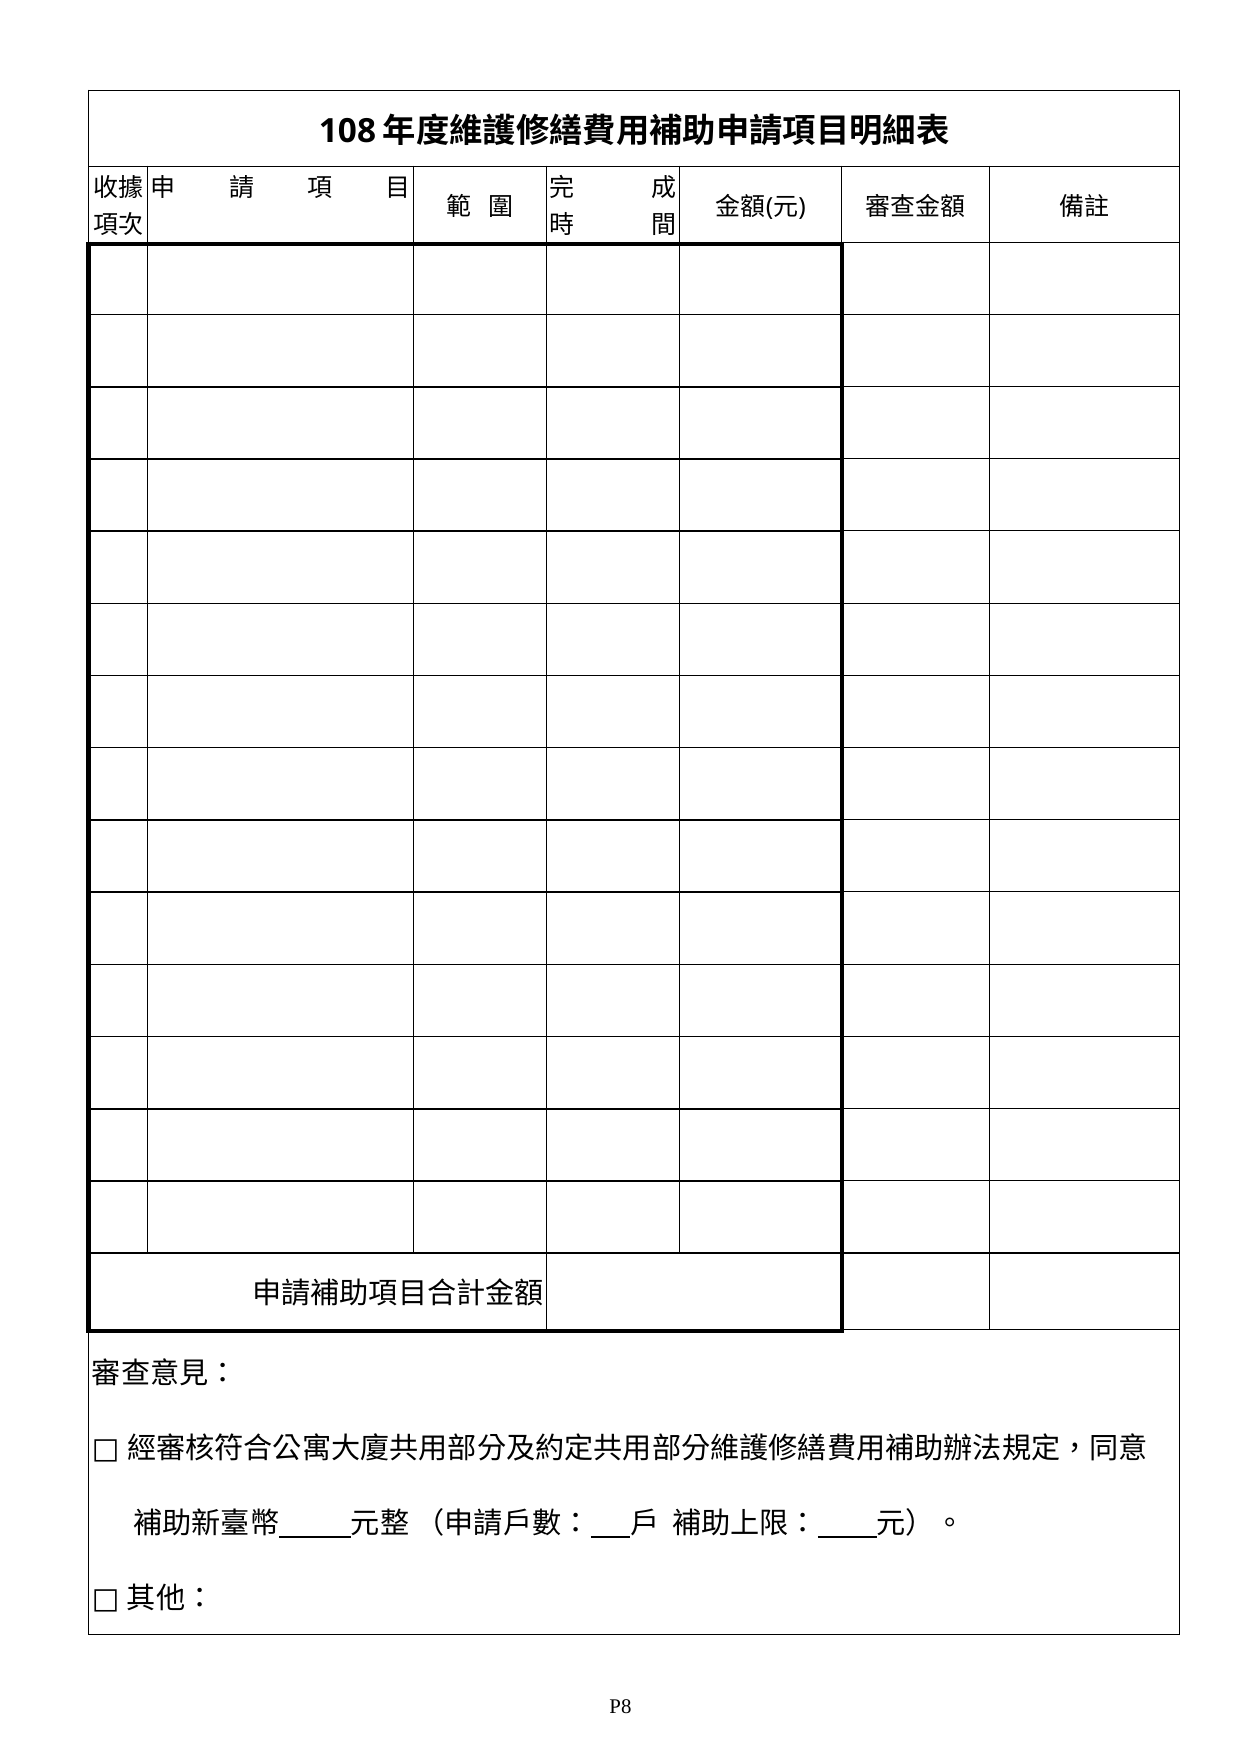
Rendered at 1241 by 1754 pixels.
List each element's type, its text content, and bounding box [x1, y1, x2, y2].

table_cell [148, 965, 413, 1036]
table_cell [844, 748, 989, 819]
table_cell [680, 1110, 840, 1180]
table_cell 審查金額 [842, 167, 989, 242]
table_cell [680, 1182, 840, 1252]
table_cell [990, 315, 1179, 386]
table_cell [148, 604, 413, 675]
table_cell [414, 604, 546, 675]
table_cell [680, 315, 840, 386]
table_cell [844, 459, 989, 530]
table_cell [844, 1254, 989, 1329]
table_cell 審查意見： □ 經審核符合公寓大廈共用部分及約定共用部分維護修繕費用補助辦法規定，同意補助新臺幣 元整 （申請戶數： 戶 補助上限： 元）。 □ 其他： [89, 1330, 1179, 1633]
table_cell [547, 1182, 679, 1252]
table_cell [148, 315, 413, 386]
table_cell [414, 315, 546, 386]
table_cell [844, 531, 989, 602]
table_cell [547, 893, 679, 963]
table_cell 範 圍 [414, 167, 546, 242]
table_cell [547, 532, 679, 602]
table_cell [148, 1182, 413, 1252]
table_cell [91, 388, 147, 458]
table_cell 申請項目 [148, 167, 413, 242]
table_cell [414, 460, 546, 530]
table_cell [844, 1109, 989, 1180]
table_cell [990, 531, 1179, 602]
table_cell [148, 460, 413, 530]
table_cell [990, 820, 1179, 891]
table_cell [547, 246, 679, 314]
table_cell [547, 965, 679, 1036]
table_cell [990, 1181, 1179, 1252]
table_cell [844, 387, 989, 458]
table_header 108年度維護修繕費用補助申請項目明細表 [89, 91, 1179, 166]
table_cell [680, 676, 840, 747]
table_cell [148, 1037, 413, 1108]
table_cell [414, 965, 546, 1036]
table_cell [680, 388, 840, 458]
table_cell [680, 246, 840, 314]
table_cell [547, 1037, 679, 1108]
table_cell [414, 246, 546, 314]
table_cell [91, 821, 147, 891]
table_cell [844, 1037, 989, 1108]
table_cell [680, 893, 840, 963]
table_cell [148, 388, 413, 458]
table_cell [91, 1182, 147, 1252]
table_cell [680, 748, 840, 819]
table_cell [148, 821, 413, 891]
table_cell [547, 821, 679, 891]
table_cell [91, 532, 147, 602]
table_cell [844, 1181, 989, 1252]
table_cell 完成 時間 [547, 167, 679, 242]
table_cell [990, 1037, 1179, 1108]
table_cell [990, 676, 1179, 747]
table_cell [844, 820, 989, 891]
table_cell [547, 676, 679, 747]
table_cell [990, 1254, 1179, 1329]
table_cell [91, 460, 147, 530]
table_cell [148, 246, 413, 314]
table_cell [148, 676, 413, 747]
table_cell 收據項次 [89, 167, 147, 242]
table_cell [414, 748, 546, 819]
table_cell [91, 604, 147, 675]
table_cell [990, 243, 1179, 314]
table_cell [91, 246, 147, 314]
table_cell [414, 893, 546, 963]
table_cell [547, 604, 679, 675]
table_cell [91, 748, 147, 819]
table_cell [414, 388, 546, 458]
table_cell [990, 459, 1179, 530]
table_cell [844, 965, 989, 1036]
table_cell [414, 676, 546, 747]
table_cell [844, 243, 989, 314]
table_cell [680, 1037, 840, 1108]
table_cell [414, 1182, 546, 1252]
table_cell [148, 1110, 413, 1180]
table_cell [547, 1110, 679, 1180]
table_cell [148, 532, 413, 602]
table_cell [414, 821, 546, 891]
table_cell [680, 821, 840, 891]
table_cell [91, 1037, 147, 1108]
table_cell [91, 893, 147, 963]
table_cell [990, 604, 1179, 675]
table_cell [148, 893, 413, 963]
table_cell [680, 532, 840, 602]
table_cell 申請補助項目合計金額 [91, 1254, 546, 1329]
table_cell [990, 1109, 1179, 1180]
table_cell [547, 460, 679, 530]
table_cell [990, 748, 1179, 819]
table_cell [414, 1037, 546, 1108]
table_cell [844, 676, 989, 747]
table_cell [680, 460, 840, 530]
table_cell [990, 892, 1179, 963]
table_cell 備註 [990, 167, 1179, 242]
table_cell [547, 748, 679, 819]
table_cell [91, 315, 147, 386]
table_cell [547, 315, 679, 386]
table_cell [91, 1110, 147, 1180]
table_cell [91, 965, 147, 1036]
table_cell [680, 604, 840, 675]
table_cell [844, 892, 989, 963]
table_cell [990, 965, 1179, 1036]
table_cell [414, 1110, 546, 1180]
table_cell [414, 532, 546, 602]
table_cell [844, 604, 989, 675]
table_cell [990, 387, 1179, 458]
table_cell [844, 315, 989, 386]
table_cell 金額(元) [680, 167, 841, 242]
table_cell [91, 676, 147, 747]
table_cell [148, 748, 413, 819]
table_cell [547, 1254, 840, 1329]
table_cell [680, 965, 840, 1036]
table_cell [547, 388, 679, 458]
